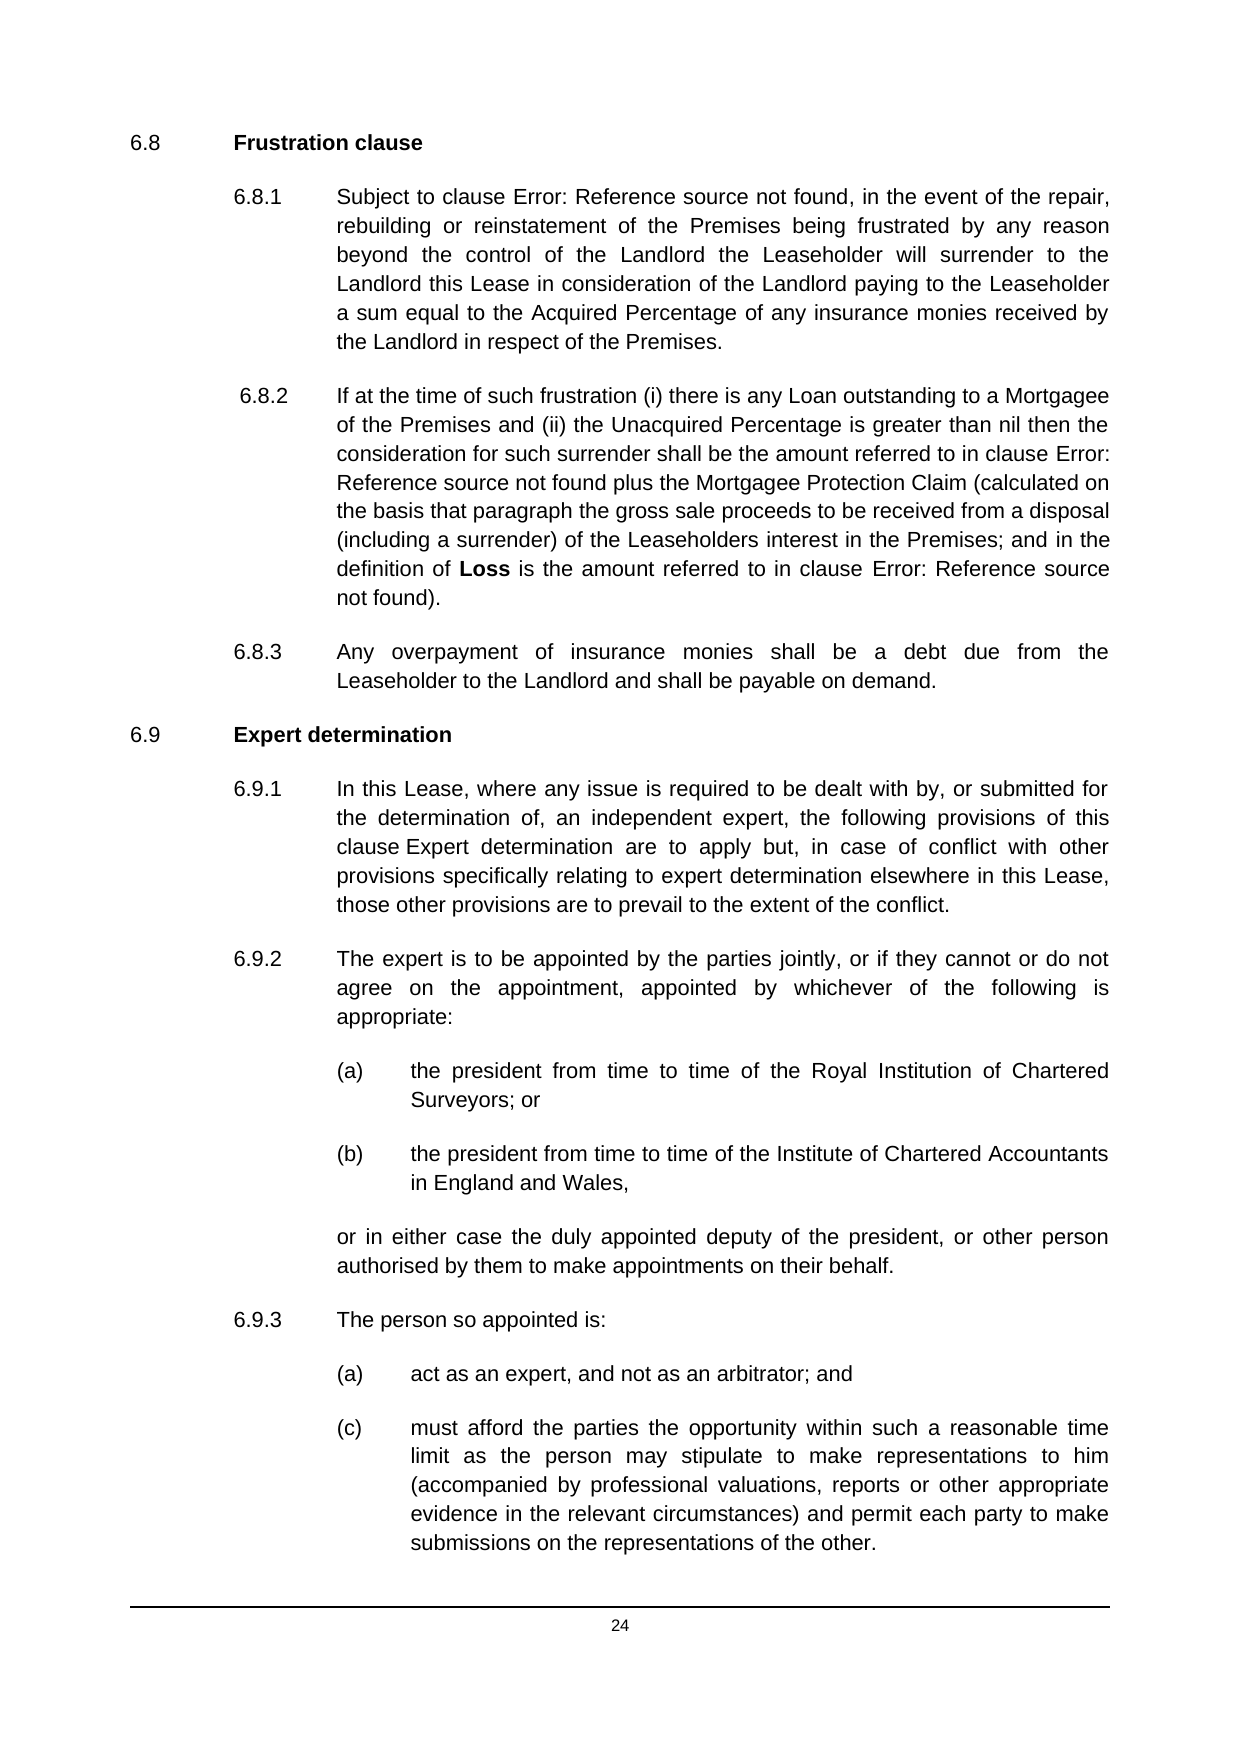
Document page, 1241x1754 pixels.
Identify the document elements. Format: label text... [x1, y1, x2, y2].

list Frustration clause [130, 130, 1110, 155]
text 6.9.1 In this Lease, where any issue is required to be dealt with by, or submitted for the determination of, an independent expert, the following provisions of this clause 6.9 are to apply but, in case of conflict with other provisions specifically relating to expert determination elsewhere in this Lease, those other provisions are to prevail to the extent of the conflict. [233, 776, 1110, 917]
list the president from time to time of the Royal Institution of Chartered Surveyors; or [337, 1058, 1110, 1112]
text 6.9.3 The person so appointed is: [233, 1307, 1110, 1332]
list the president from time to time of the Institute of Chartered Accountants in England and Wales, [337, 1141, 1110, 1195]
text 6.9.2 The expert is to be appointed by the parties jointly, or if they cannot or do not agree on the appointment, appointed by whichever of the following is appropriate: [233, 946, 1110, 1029]
text 6.8.3 Any overpayment of insurance monies shall be a debt due from the Leaseholder to the Landlord and shall be payable on demand. [233, 639, 1110, 693]
list must afford the parties the opportunity within such a reasonable time limit as the person may stipulate to make representations to him (accompanied by professional valuations, reports or other appropriate evidence in the relevant circumstances) and permit each party to make submissions on the representations of the other. [337, 1414, 1110, 1556]
list Expert determination [130, 722, 1110, 747]
subtitle 6.8.2 If at the time of such frustration (i) there is any Loan outstanding to a Mortgagee of the Premises and (ii) the Unacquired Percentage is greater than nil then the consideration for such surrender shall be the amount referred to in clause 6.8.1 plus the Mortgagee Protection Claim (calculated on the basis that paragraph A in the definition of Loss is the amount referred to in clause 6.8.1). [233, 383, 1110, 611]
subtitle 6.8.1 Subject to clause 6.8.2, in the event of the repair, rebuilding or reinstatement of the Premises being frustrated by any reason beyond the control of the Landlord the Leaseholder will surrender to the Landlord this Lease in consideration of the Landlord paying to the Leaseholder a sum equal to the Acquired Percentage of any insurance monies received by the Landlord in respect of the Premises. [233, 184, 1110, 354]
text or in either case the duly appointed deputy of the president, or other person authorised by them to make appointments on their behalf. [337, 1224, 1110, 1278]
list act as an expert, and not as an arbitrator; and [337, 1361, 1110, 1386]
